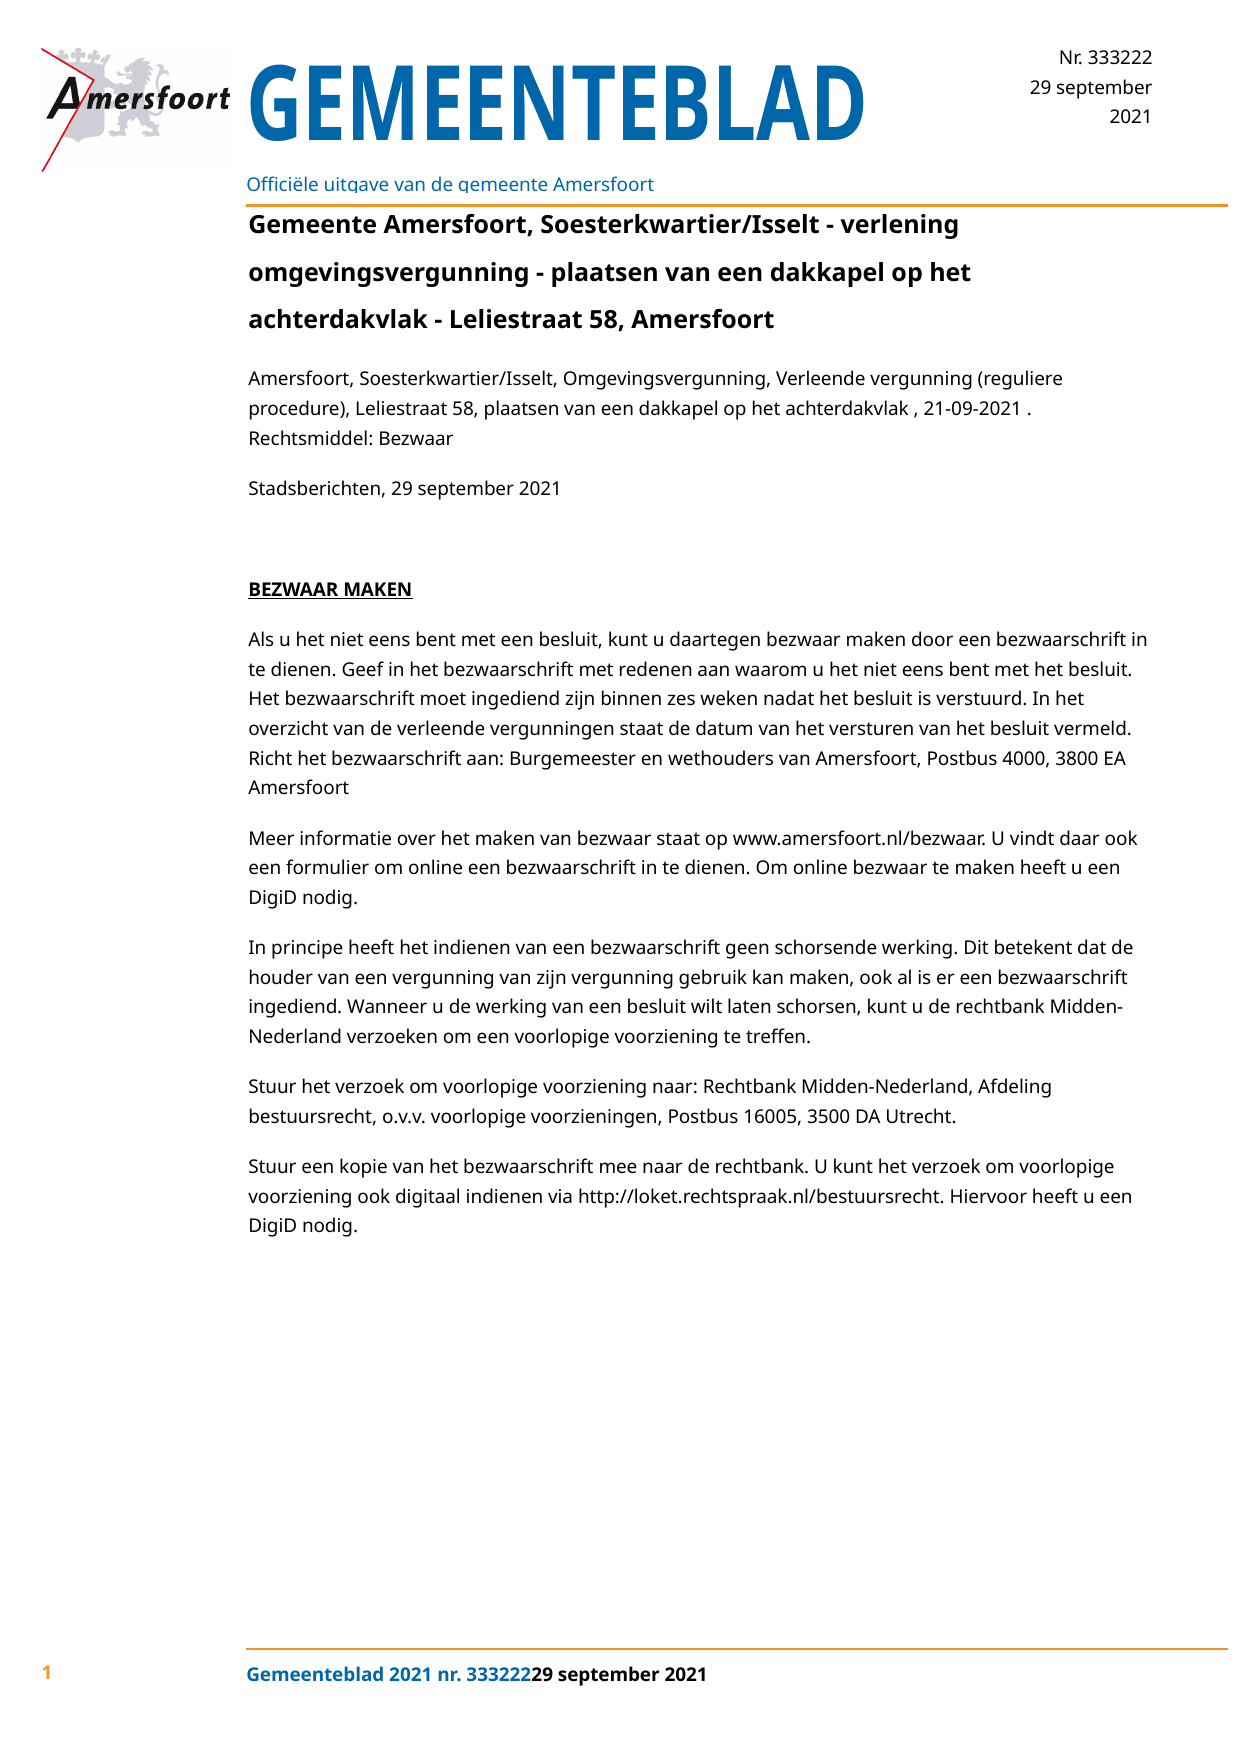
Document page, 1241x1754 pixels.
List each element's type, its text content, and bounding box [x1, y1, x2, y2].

text Gemeente Amersfoort, Soesterkwartier/Isselt - verlening omgevingsvergunning - plaatsen van een dakkapel op het achterdakvlak - Leliestraat 58, Amersfoort [248, 207, 1152, 336]
text In principe heeft het indienen van een bezwaarschrift geen schorsende werking. Dit betekent dat de houder van een vergunning van zijn vergunning gebruik kan maken, ook al is er een bezwaarschrift ingediend. Wanneer u de werking van een besluit wilt laten schorsen, kunt u de rechtbank Midden-Nederland verzoeken om een voorlopige voorziening te treffen. [248, 934, 1152, 1049]
picture [41, 47, 231, 172]
text BEZWAAR MAKEN [248, 576, 1152, 602]
text Stuur het verzoek om voorlopige voorziening naar: Rechtbank Midden-Nederland, Afdeling bestuursrecht, o.v.v. voorlopige voorzieningen, Postbus 16005, 3500 DA Utrecht. [248, 1073, 1152, 1129]
text Als u het niet eens bent met een besluit, kunt u daartegen bezwaar maken door een bezwaarschrift in te dienen. Geef in het bezwaarschrift met redenen aan waarom u het niet eens bent met het besluit. Het bezwaarschrift moet ingediend zijn binnen zes weken nadat het besluit is verstuurd. In het overzicht van de verleende vergunningen staat de datum van het versturen van het besluit vermeld. Richt het bezwaarschrift aan: Burgemeester en wethouders van Amersfoort, Postbus 4000, 3800 EA Amersfoort [248, 626, 1152, 800]
text Stadsberichten, 29 september 2021 [248, 475, 1152, 501]
text Amersfoort, Soesterkwartier/Isselt, Omgevingsvergunning, Verleende vergunning (reguliere procedure), Leliestraat 58, plaatsen van een dakkapel op het achterdakvlak , 21-09-2021 . Rechtsmiddel: Bezwaar [248, 366, 1152, 450]
text Meer informatie over het maken van bezwaar staat op www.amersfoort.nl/bezwaar. U vindt daar ook een formulier om online een bezwaarschrift in te dienen. Om online bezwaar te maken heeft u een DigiD nodig. [248, 825, 1152, 909]
text Stuur een kopie van het bezwaarschrift mee naar de rechtbank. U kunt het verzoek om voorlopige voorziening ook digitaal indienen via http://loket.rechtspraak.nl/bestuursrecht. Hiervoor heeft u een DigiD nodig. [248, 1153, 1152, 1238]
